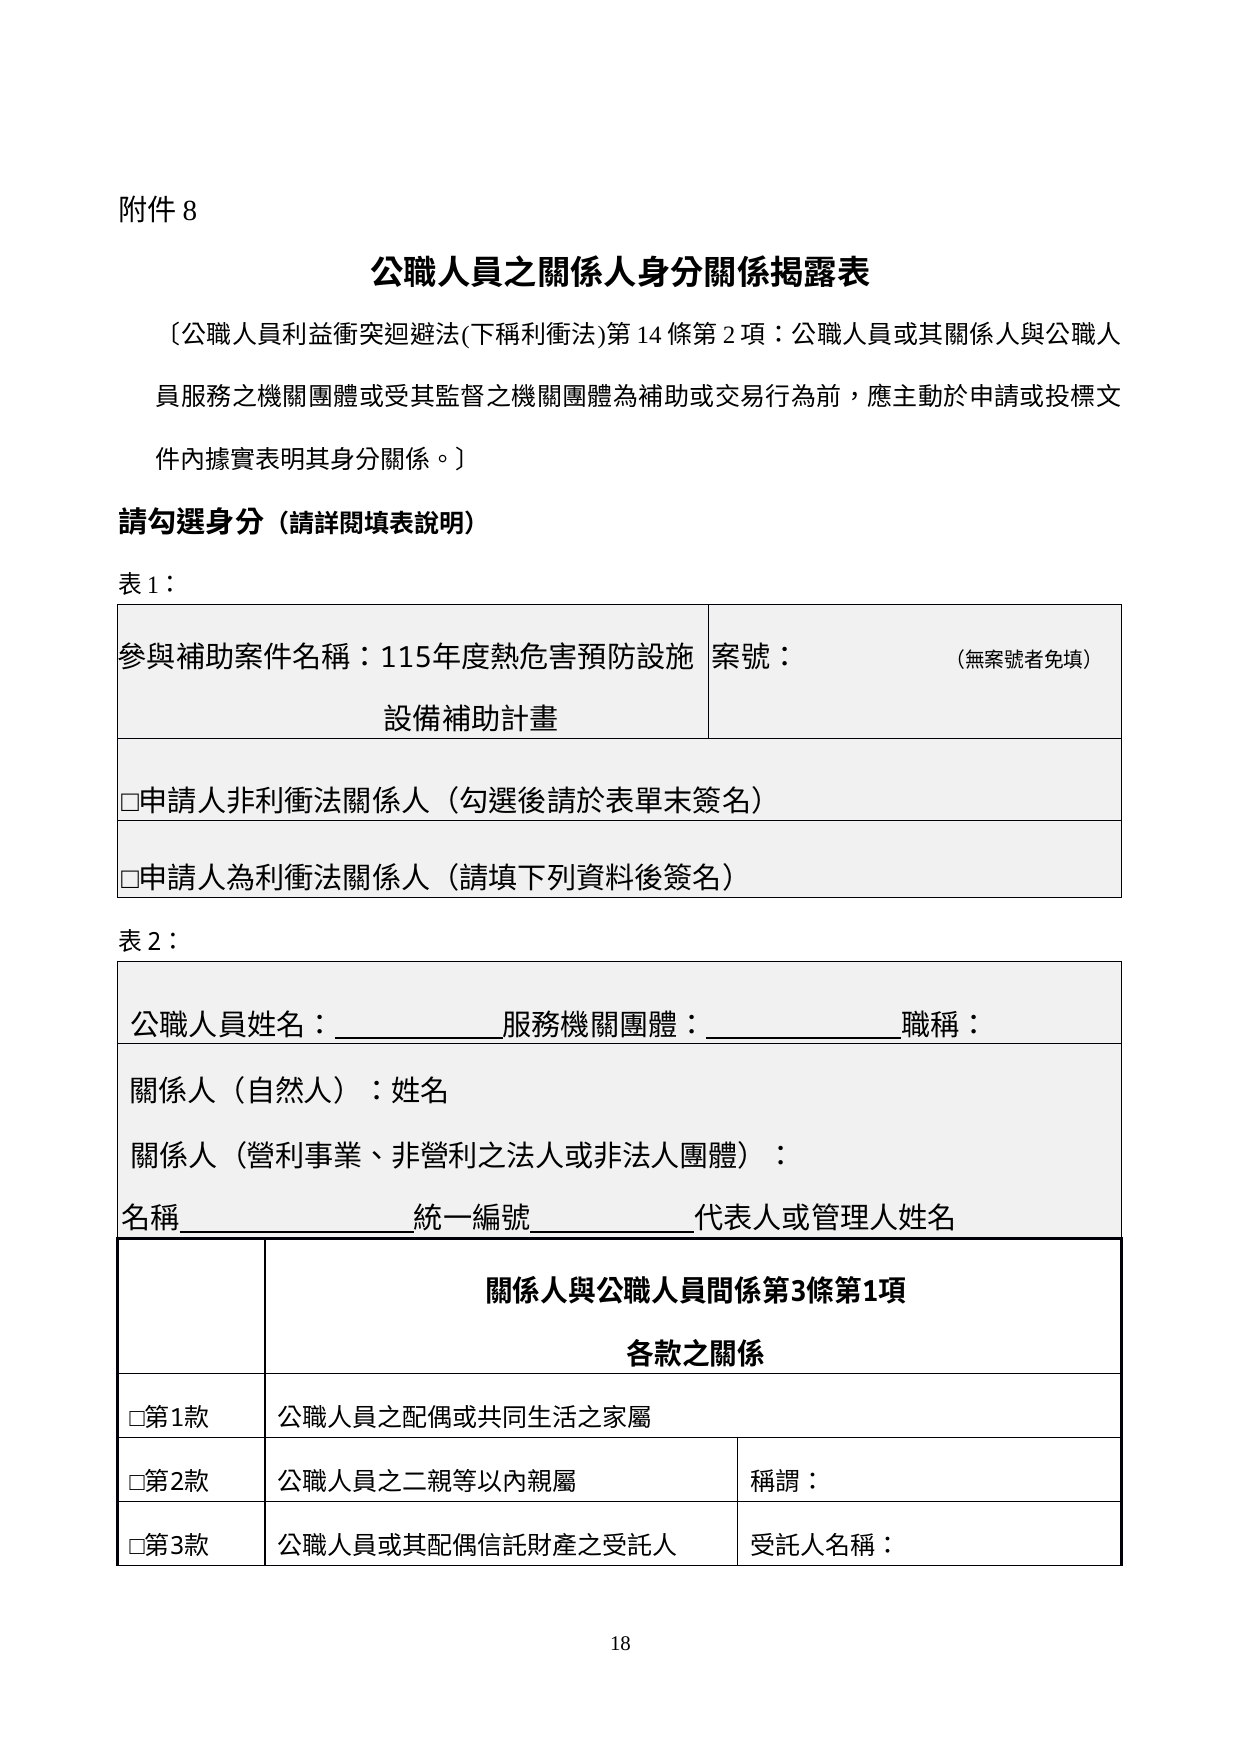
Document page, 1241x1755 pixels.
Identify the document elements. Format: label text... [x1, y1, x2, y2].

table_header 案號： （無案號者免填） [709, 605, 1121, 738]
table_cell [119, 1240, 264, 1372]
text 附件8 [118, 166, 1122, 228]
subtitle 公職人員之關係人身分關係揭露表 [118, 228, 1122, 291]
text 請勾選身分（請詳閱填表說明） [118, 478, 1122, 541]
table_cell □第1款 [119, 1374, 264, 1437]
table_header 參與補助案件名稱：115年度熱危害預防設施設備補助計畫 [118, 605, 708, 738]
table_cell 受託人名稱： [738, 1502, 1120, 1565]
text 表1： [118, 541, 1122, 603]
table_cell □申請人非利衝法關係人（勾選後請於表單末簽名） [118, 739, 1121, 820]
table_cell □第3款 [119, 1502, 264, 1565]
table_cell □申請人為利衝法關係人（請填下列資料後簽名） [118, 821, 1121, 897]
text 〔公職人員利益衝突迴避法(下稱利衝法)第14條第2項：公職人員或其關係人與公職人員服務之機關團體或受其監督之機關團體為補助或交易行為前，應主動於申請或投標文件內據實表明其身分關係。〕 [156, 291, 1122, 478]
text 表2： [118, 898, 1122, 961]
table_cell 公職人員或其配偶信託財產之受託人 [266, 1502, 737, 1565]
table_cell 公職人員之配偶或共同生活之家屬 [266, 1374, 1120, 1437]
table_header 公職人員姓名： 服務機關團體： 職稱： [118, 962, 1121, 1043]
table_cell 關係人（自然人）：姓名 關係人（營利事業、非營利之法人或非法人團體）： 名稱 統一編號 代表人或管理人姓名 [118, 1044, 1121, 1237]
table_cell 稱謂： [738, 1438, 1120, 1501]
table_cell □第2款 [119, 1438, 264, 1501]
table_cell 公職人員之二親等以內親屬 [266, 1438, 737, 1501]
table_cell 關係人與公職人員間係第3條第1項各款之關係 [266, 1240, 1120, 1372]
